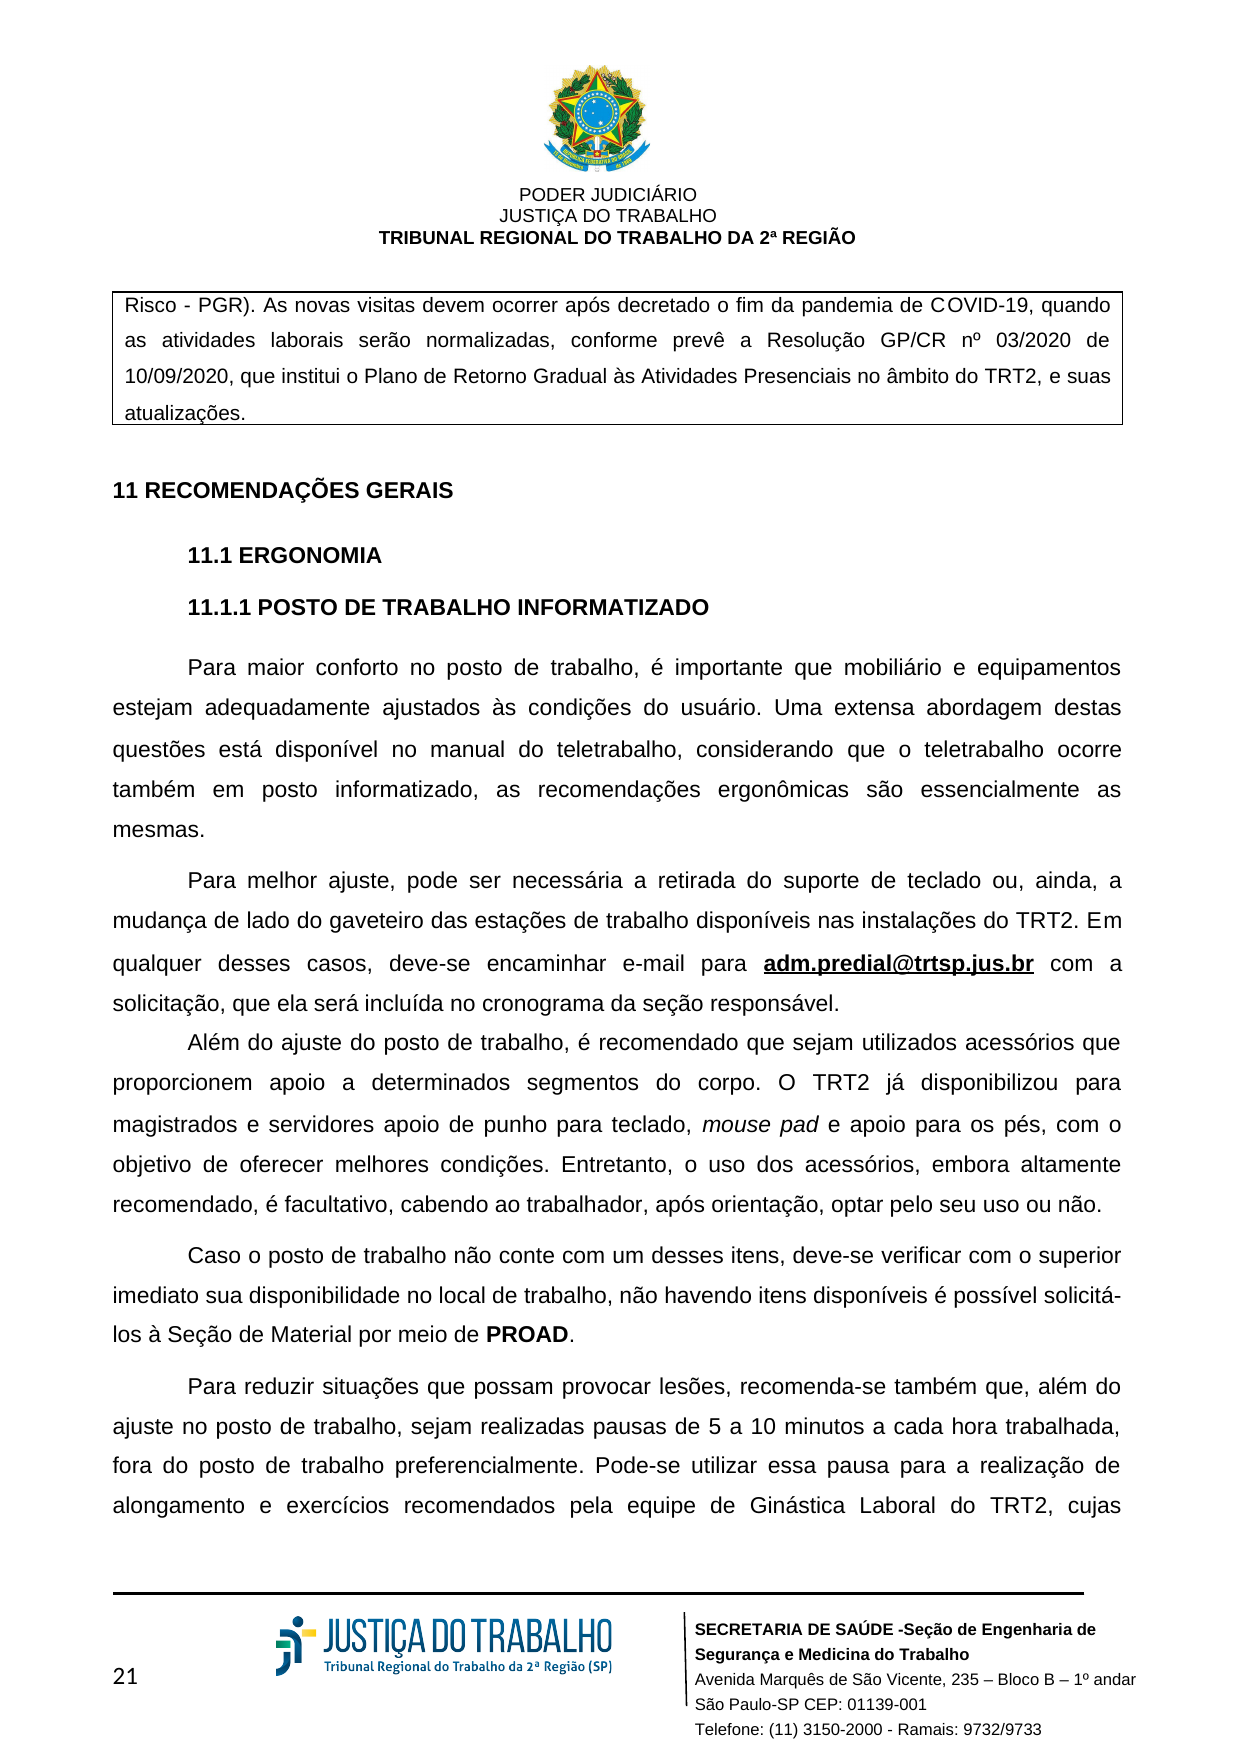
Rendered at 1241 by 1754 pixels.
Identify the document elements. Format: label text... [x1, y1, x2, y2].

text Além do ajuste do posto de trabalho, é recomendado que sejam utilizados acessórios que proporcionem apoio a determinados segmentos do corpo. O TRT2 já disponibilizou para magistrados e servidores apoio de punho para teclado, mouse pad e apoio para os pés, com o objetivo de oferecer melhores condições. Entretanto, o uso dos acessórios, embora altamente recomendado, é facultativo, cabendo ao trabalhador, após orientação, optar pelo seu uso ou não. [112, 1029, 1122, 1217]
picture [543, 65, 650, 172]
table_cell Risco - PGR). As novas visitas devem ocorrer após decretado o fim da pandemia de COVID-19, quando as atividades laborais serão normalizadas, conforme prevê a Resolução GP/CR nº 03/2020 de 10/09/2020, que institui o Plano de Retorno Gradual às Atividades Presenciais no âmbito do TRT2, e suas atualizações. [113, 293, 1122, 424]
text Caso o posto de trabalho não conte com um desses itens, deve-se verificar com o superior imediato sua disponibilidade no local de trabalho, não havendo itens disponíveis é possível solicitá-los à Seção de Material por meio de PROAD. [112, 1242, 1122, 1348]
text Para reduzir situações que possam provocar lesões, recomenda-se também que, além do ajuste no posto de trabalho, sejam realizadas pausas de 5 a 10 minutos a cada hora trabalhada, fora do posto de trabalho preferencialmente. Pode-se utilizar essa pausa para a realização de alongamento e exercícios recomendados pela equipe de Ginástica Laboral do TRT2, cujas [112, 1373, 1122, 1518]
subtitle 11.1.1 POSTO DE TRABALHO INFORMATIZADO [112, 594, 1122, 620]
text Para maior conforto no posto de trabalho, é importante que mobiliário e equipamentos estejam adequadamente ajustados às condições do usuário. Uma extensa abordagem destas questões está disponível no manual do teletrabalho, considerando que o teletrabalho ocorre também em posto informatizado, as recomendações ergonômicas são essencialmente as mesmas. [112, 654, 1122, 842]
subtitle 11.1 ERGONOMIA [112, 542, 1122, 568]
subtitle 11 RECOMENDAÇÕES GERAIS [112, 477, 1122, 504]
text Para melhor ajuste, pode ser necessária a retirada do suporte de teclado ou, ainda, a mudança de lado do gaveteiro das estações de trabalho disponíveis nas instalações do TRT2. Em qualquer desses casos, deve-se encaminhar e-mail para adm.predial@trtsp.jus.br com a solicitação, que ela será incluída no cronograma da seção responsável. [112, 867, 1122, 1016]
picture [276, 1616, 612, 1676]
